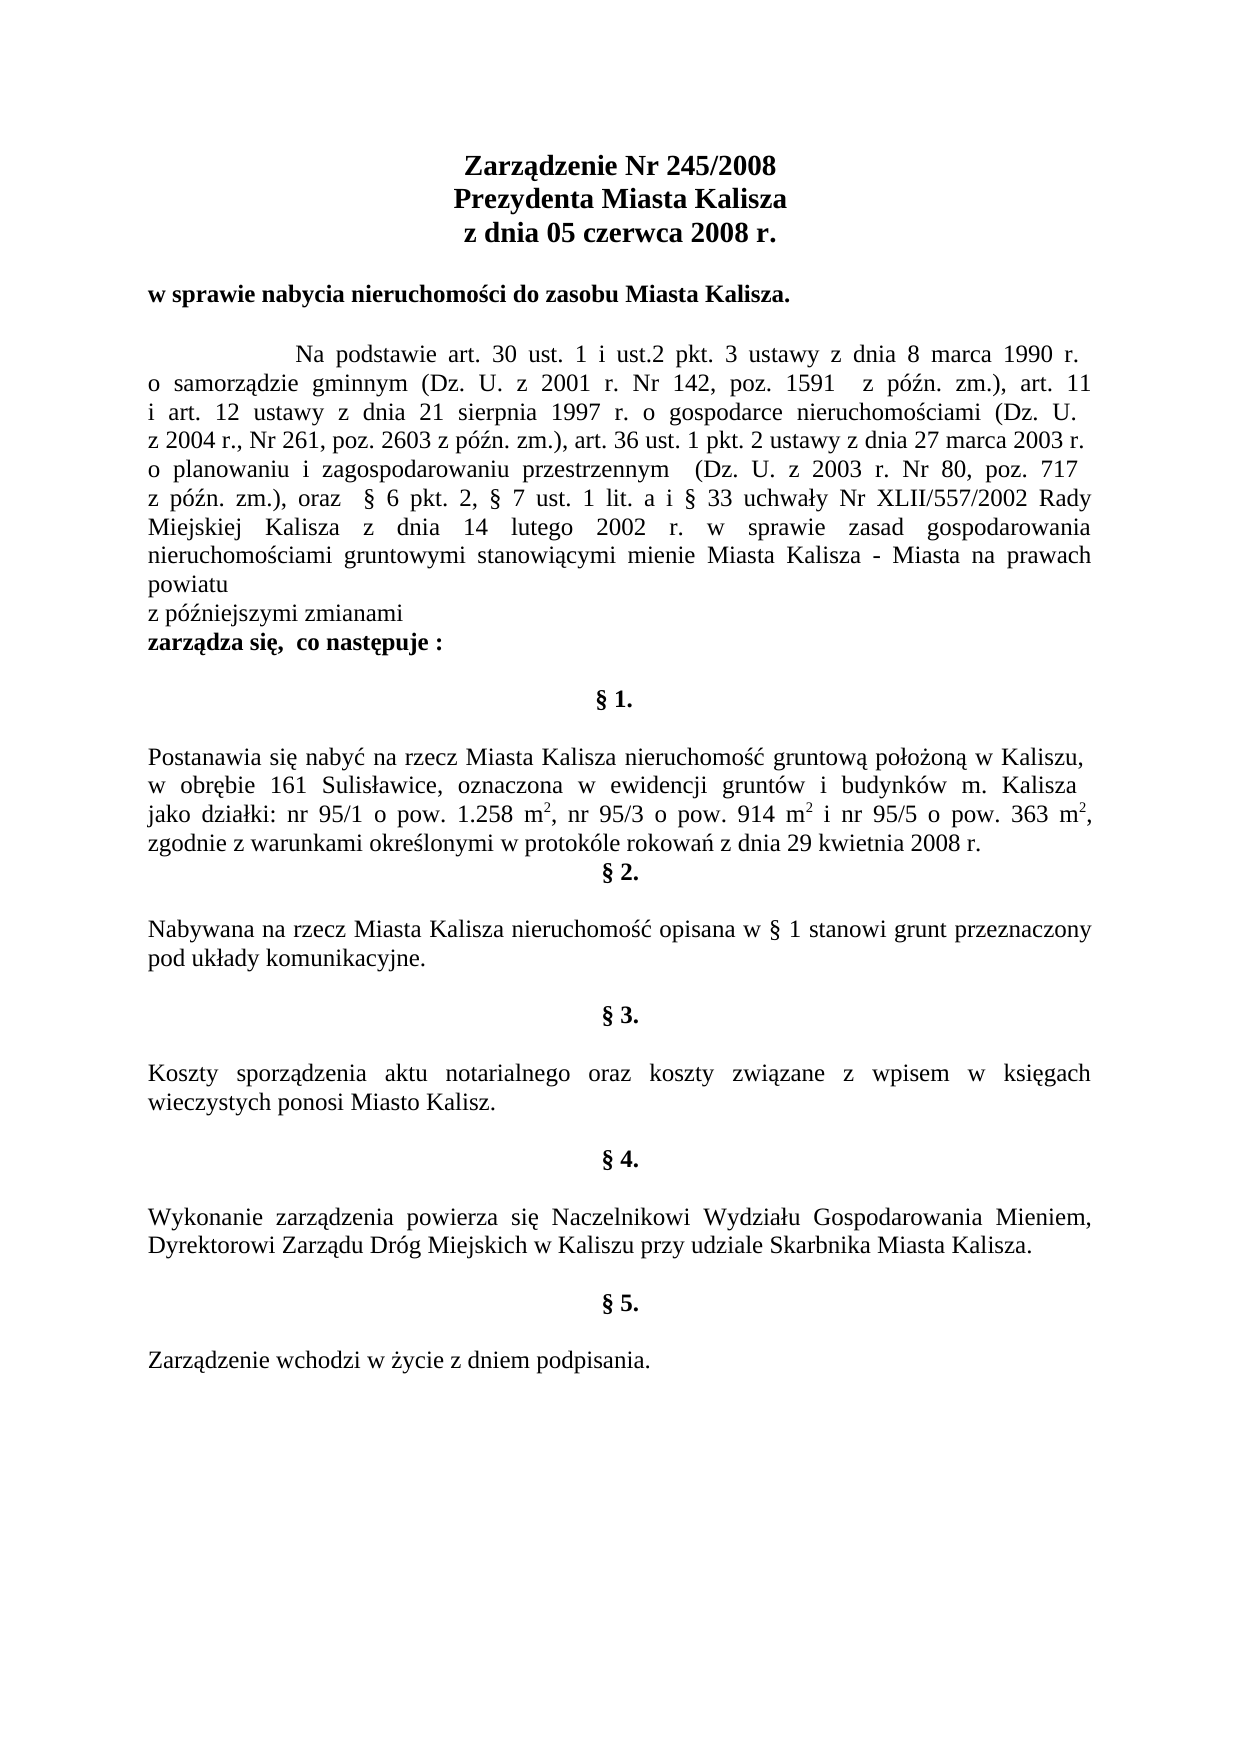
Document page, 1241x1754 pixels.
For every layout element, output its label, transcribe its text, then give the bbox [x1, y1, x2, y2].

text w sprawie nabycia nieruchomości do zasobu Miasta Kalisza. [148, 279, 1092, 308]
text § 3. [148, 1001, 1092, 1029]
text Na podstawie art. 30 ust. 1 i ust.2 pkt. 3 ustawy z dnia 8 marca 1990 r. o samorządzie gminnym (Dz. U. z 2001 r. Nr 142, poz. 1591 z późn. zm.), art. 11 i art. 12 ustawy z dnia 21 sierpnia 1997 r. o gospodarce nieruchomościami (Dz. U. z 2004 r., Nr 261, poz. 2603 z późn. zm.), art. 36 ust. 1 pkt. 2 ustawy z dnia 27 marca 2003 r. o planowaniu i zagospodarowaniu przestrzennym (Dz. U. z 2003 r. Nr 80, poz. 717 z późn. zm.), oraz § 6 pkt. 2, § 7 ust. 1 lit. a i § 33 uchwały Nr XLII/557/2002 Rady Miejskiej Kalisza z dnia 14 lutego 2002 r. w sprawie zasad gospodarowania nieruchomościami gruntowymi stanowiącymi mienie Miasta Kalisza - Miasta na prawach powiatu z późniejszymi zmianami [148, 339, 1092, 627]
text Koszty sporządzenia aktu notarialnego oraz koszty związane z wpisem w księgach wieczystych ponosi Miasto Kalisz. [148, 1058, 1092, 1116]
text zarządza się, co następuje : [148, 627, 1092, 656]
text Zarządzenie wchodzi w życie z dniem podpisania. [148, 1346, 1092, 1374]
text § 5. [148, 1288, 1092, 1317]
text § 2. [148, 857, 1092, 886]
text Nabywana na rzecz Miasta Kalisza nieruchomość opisana w § 1 stanowi grunt przeznaczony pod układy komunikacyjne. [148, 914, 1092, 972]
text Zarządzenie Nr 245/2008 [148, 148, 1092, 181]
text z dnia 05 czerwca 2008 r. [148, 215, 1092, 248]
text § 1. [148, 684, 1092, 713]
text Postanawia się nabyć na rzecz Miasta Kalisza nieruchomość gruntową położoną w Kaliszu, w obrębie 161 Sulisławice, oznaczona w ewidencji gruntów i budynków m. Kalisza jako działki: nr 95/1 o pow. 1.258 m2, nr 95/3 o pow. 914 m2 i nr 95/5 o pow. 363 m2, zgodnie z warunkami określonymi w protokóle rokowań z dnia 29 kwietnia 2008 r. [148, 742, 1092, 857]
text § 4. [148, 1144, 1092, 1173]
text Wykonanie zarządzenia powierza się Naczelnikowi Wydziału Gospodarowania Mieniem, Dyrektorowi Zarządu Dróg Miejskich w Kaliszu przy udziale Skarbnika Miasta Kalisza. [148, 1202, 1092, 1259]
text Prezydenta Miasta Kalisza [148, 181, 1092, 215]
